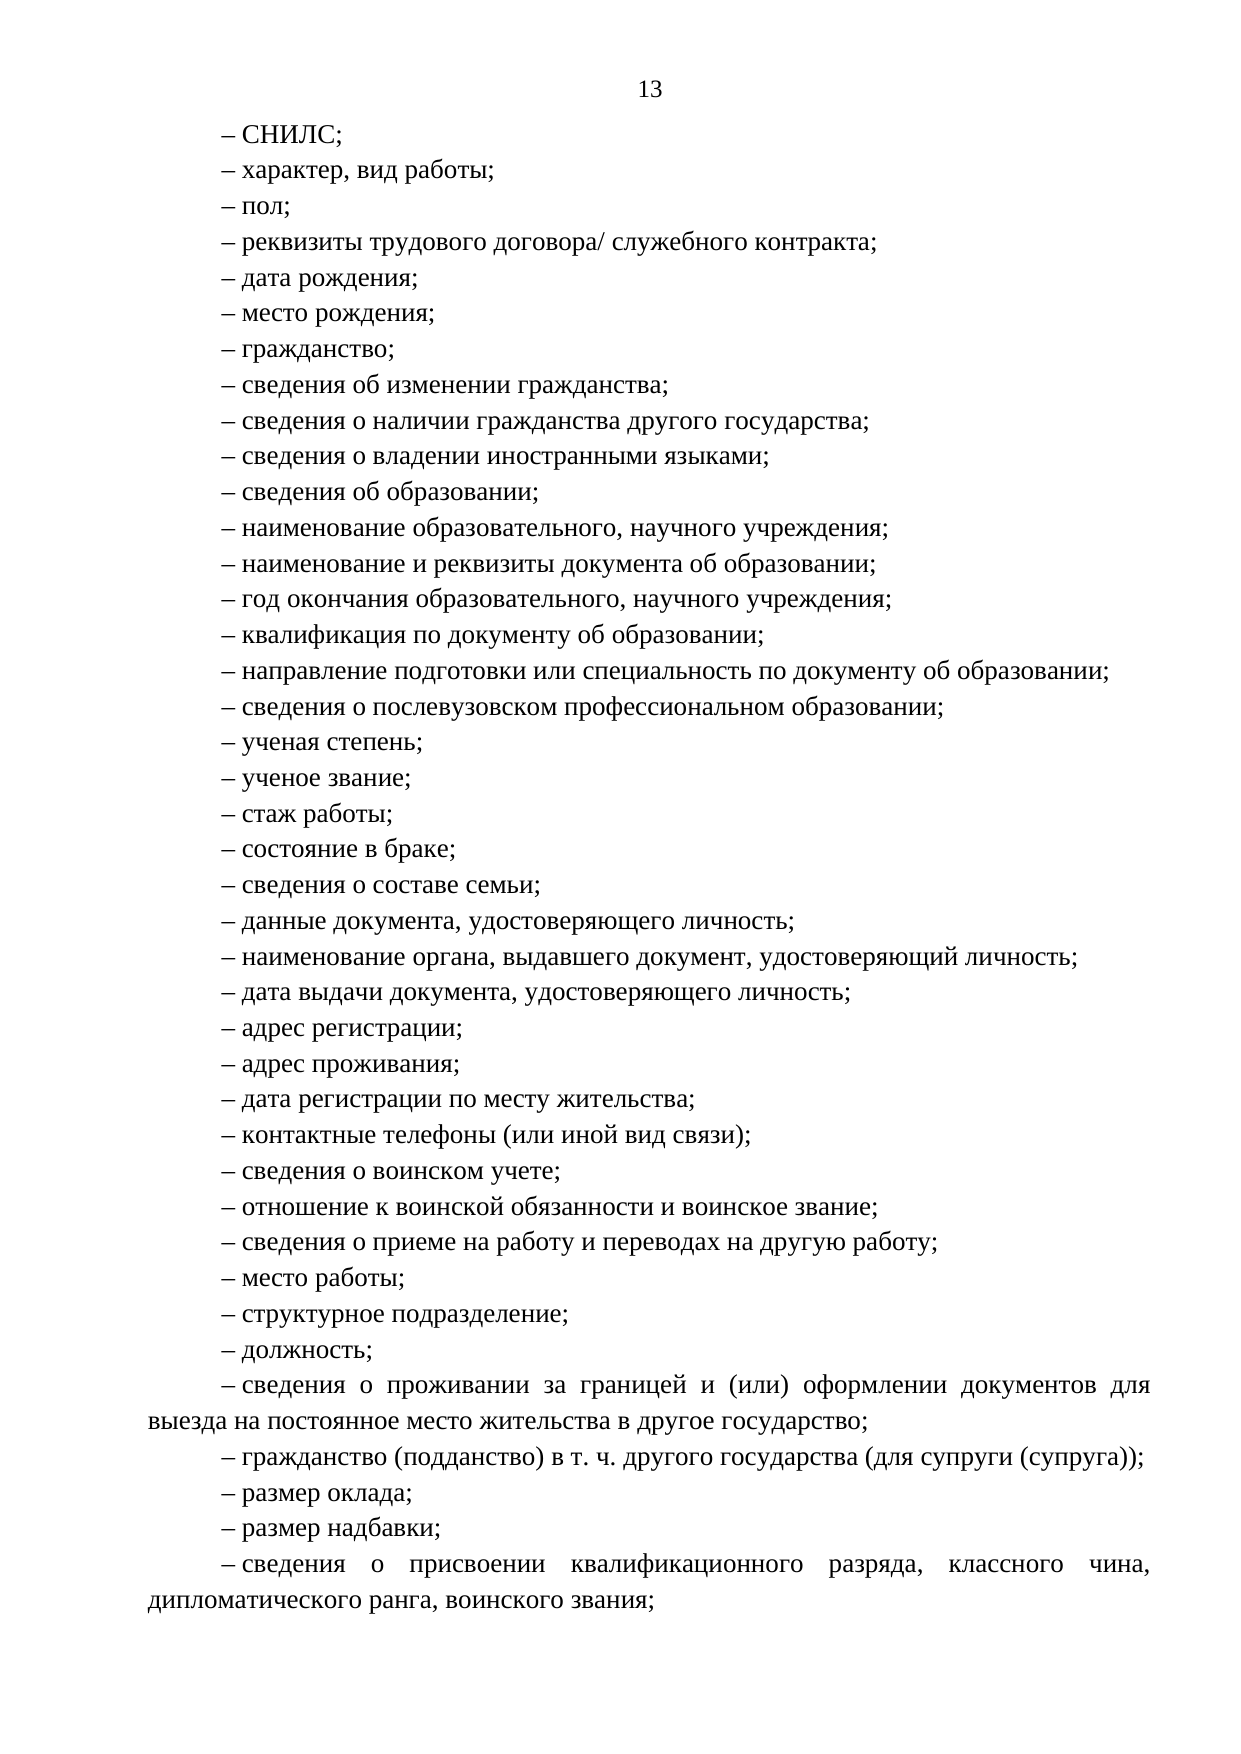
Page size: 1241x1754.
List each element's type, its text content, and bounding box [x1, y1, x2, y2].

list контактные телефоны (или иной вид связи); [148, 1118, 1152, 1149]
list место рождения; [148, 297, 1152, 328]
list сведения о составе семьи; [148, 868, 1152, 899]
list отношение к воинской обязанности и воинское звание; [148, 1190, 1152, 1221]
list гражданство; [148, 332, 1152, 363]
list направление подготовки или специальность по документу об образовании; [148, 654, 1152, 685]
list реквизиты трудового договора/ служебного контракта; [148, 225, 1152, 256]
list сведения об изменении гражданства; [148, 368, 1152, 399]
list наименование органа, выдавшего документ, удостоверяющий личность; [148, 940, 1152, 971]
list состояние в браке; [148, 832, 1152, 864]
list структурное подразделение; [148, 1297, 1152, 1328]
list стаж работы; [148, 797, 1152, 828]
list сведения о наличии гражданства другого государства; [148, 404, 1152, 435]
list адрес проживания; [148, 1047, 1152, 1078]
list пол; [148, 189, 1152, 221]
list характер, вид работы; [148, 154, 1152, 185]
list дата выдачи документа, удостоверяющего личность; [148, 975, 1152, 1007]
list должность; [148, 1333, 1152, 1364]
list место работы; [148, 1261, 1152, 1292]
list наименование образовательного, научного учреждения; [148, 511, 1152, 542]
list сведения о приеме на работу и переводах на другую работу; [148, 1226, 1152, 1257]
list квалификация по документу об образовании; [148, 618, 1152, 649]
list сведения о владении иностранными языками; [148, 439, 1152, 471]
list дата регистрации по месту жительства; [148, 1083, 1152, 1114]
list сведения о проживании за границей и (или) оформлении документов для выезда на постоянное место жительства в другое государство; [148, 1368, 1152, 1435]
list сведения о послевузовском профессиональном образовании; [148, 689, 1152, 721]
list сведения об образовании; [148, 475, 1152, 506]
list адрес регистрации; [148, 1011, 1152, 1042]
list сведения о присвоении квалификационного разряда, классного чина, дипломатического ранга, воинского звания; [148, 1547, 1152, 1614]
list дата рождения; [148, 261, 1152, 292]
list ученая степень; [148, 725, 1152, 756]
list наименование и реквизиты документа об образовании; [148, 547, 1152, 578]
list год окончания образовательного, научного учреждения; [148, 582, 1152, 613]
list сведения о воинском учете; [148, 1154, 1152, 1185]
list ученое звание; [148, 761, 1152, 792]
list размер надбавки; [148, 1511, 1152, 1542]
list гражданство (подданство) в т. ч. другого государства (для супруги (супруга)); [148, 1440, 1152, 1471]
list размер оклада; [148, 1476, 1152, 1507]
list данные документа, удостоверяющего личность; [148, 904, 1152, 935]
list СНИЛС; [148, 118, 1152, 149]
